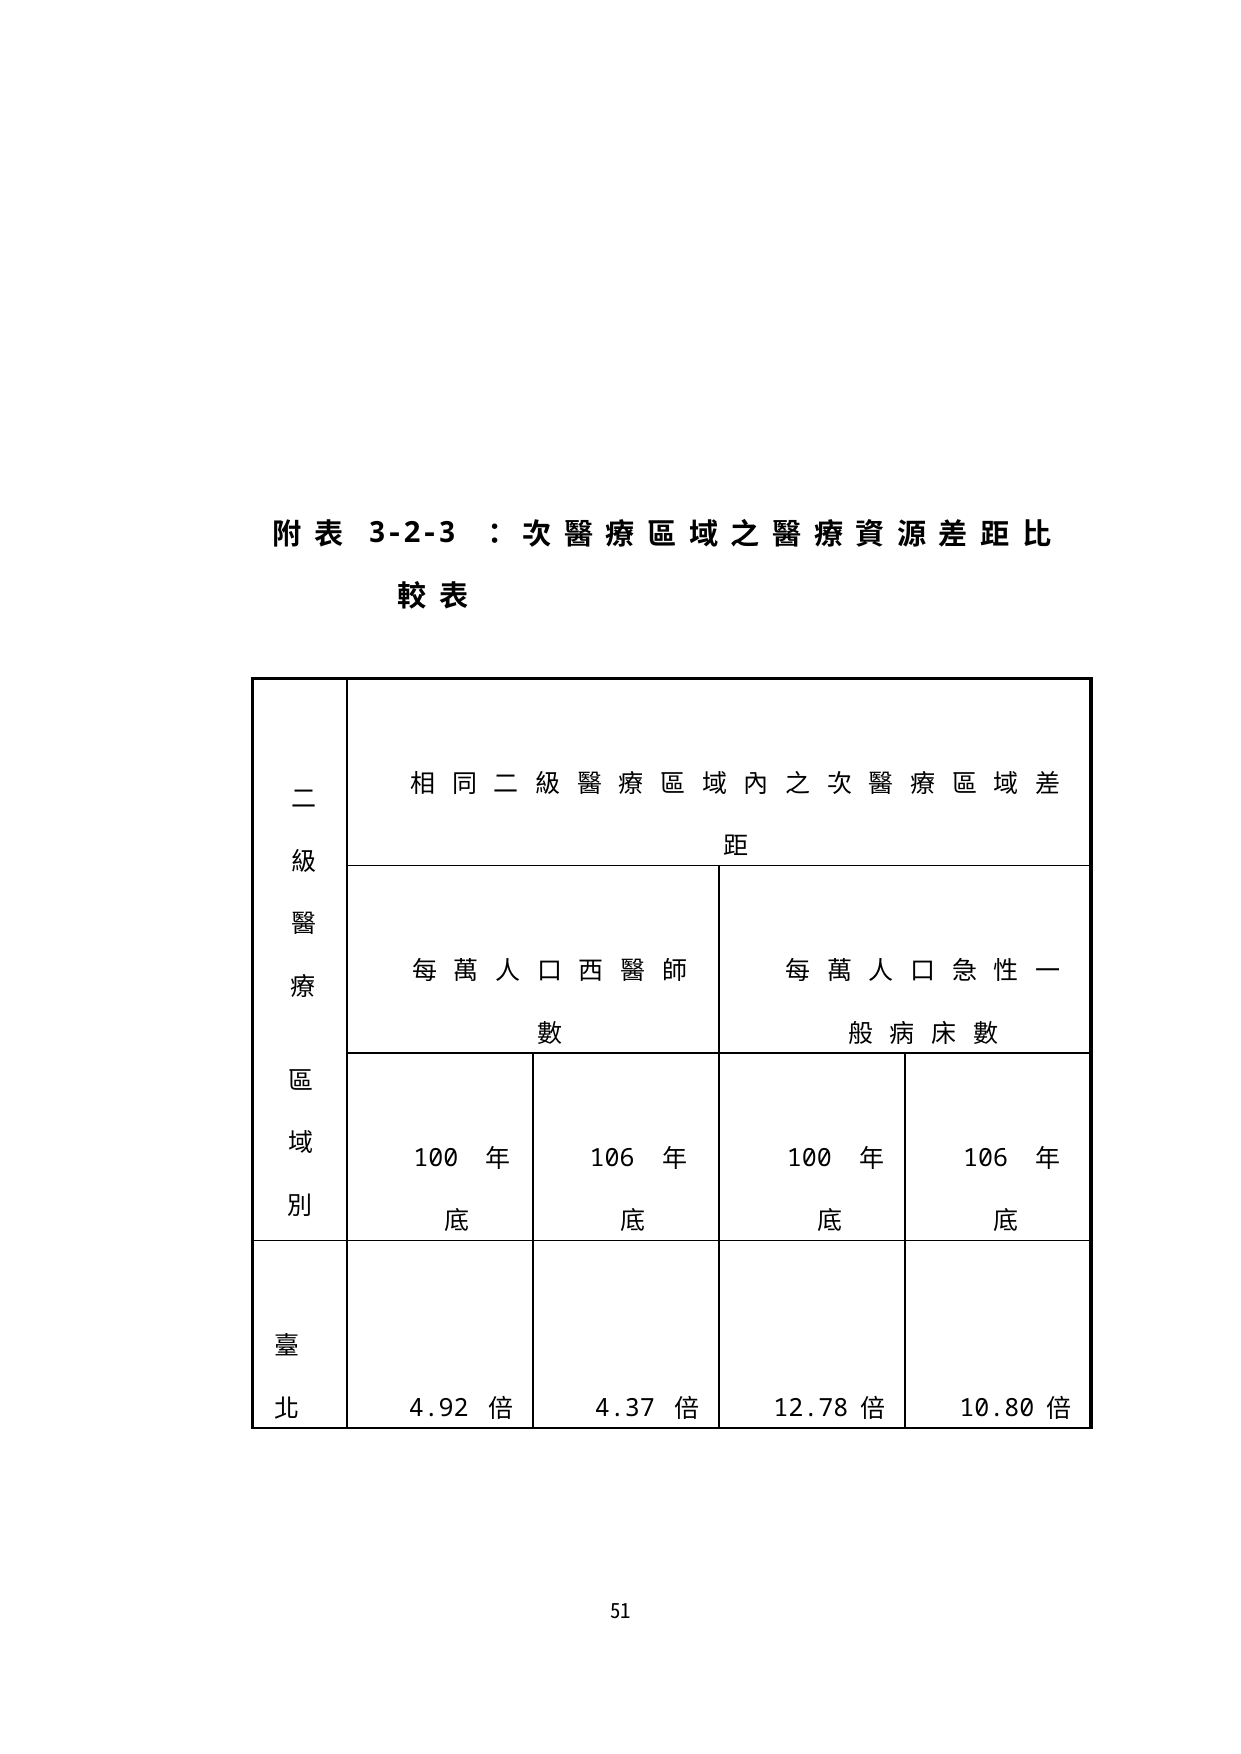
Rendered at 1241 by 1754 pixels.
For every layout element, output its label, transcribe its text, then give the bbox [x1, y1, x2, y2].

table_cell 臺北 [254, 1241, 346, 1427]
table_cell 106年底 [906, 1054, 1089, 1240]
table_cell 12.78倍 [720, 1241, 904, 1427]
table_cell 106年底 [534, 1054, 718, 1240]
text 附表3-2-3：次醫療區域之醫療資源差距比較表 [240, 490, 1058, 615]
table_cell 100年底 [720, 1054, 904, 1240]
table_cell 每萬人口西醫師數 [348, 866, 718, 1052]
table_cell 每萬人口急性一般病床數 [720, 866, 1089, 1052]
table_cell 4.92倍 [348, 1241, 532, 1427]
table_cell 4.37倍 [534, 1241, 718, 1427]
table_cell 100年底 [348, 1054, 532, 1240]
table_cell 10.80倍 [906, 1241, 1089, 1427]
table_header 相同二級醫療區域內之次醫療區域差距 [348, 680, 1089, 865]
table_header 二級醫療 區域別 [254, 680, 346, 1240]
